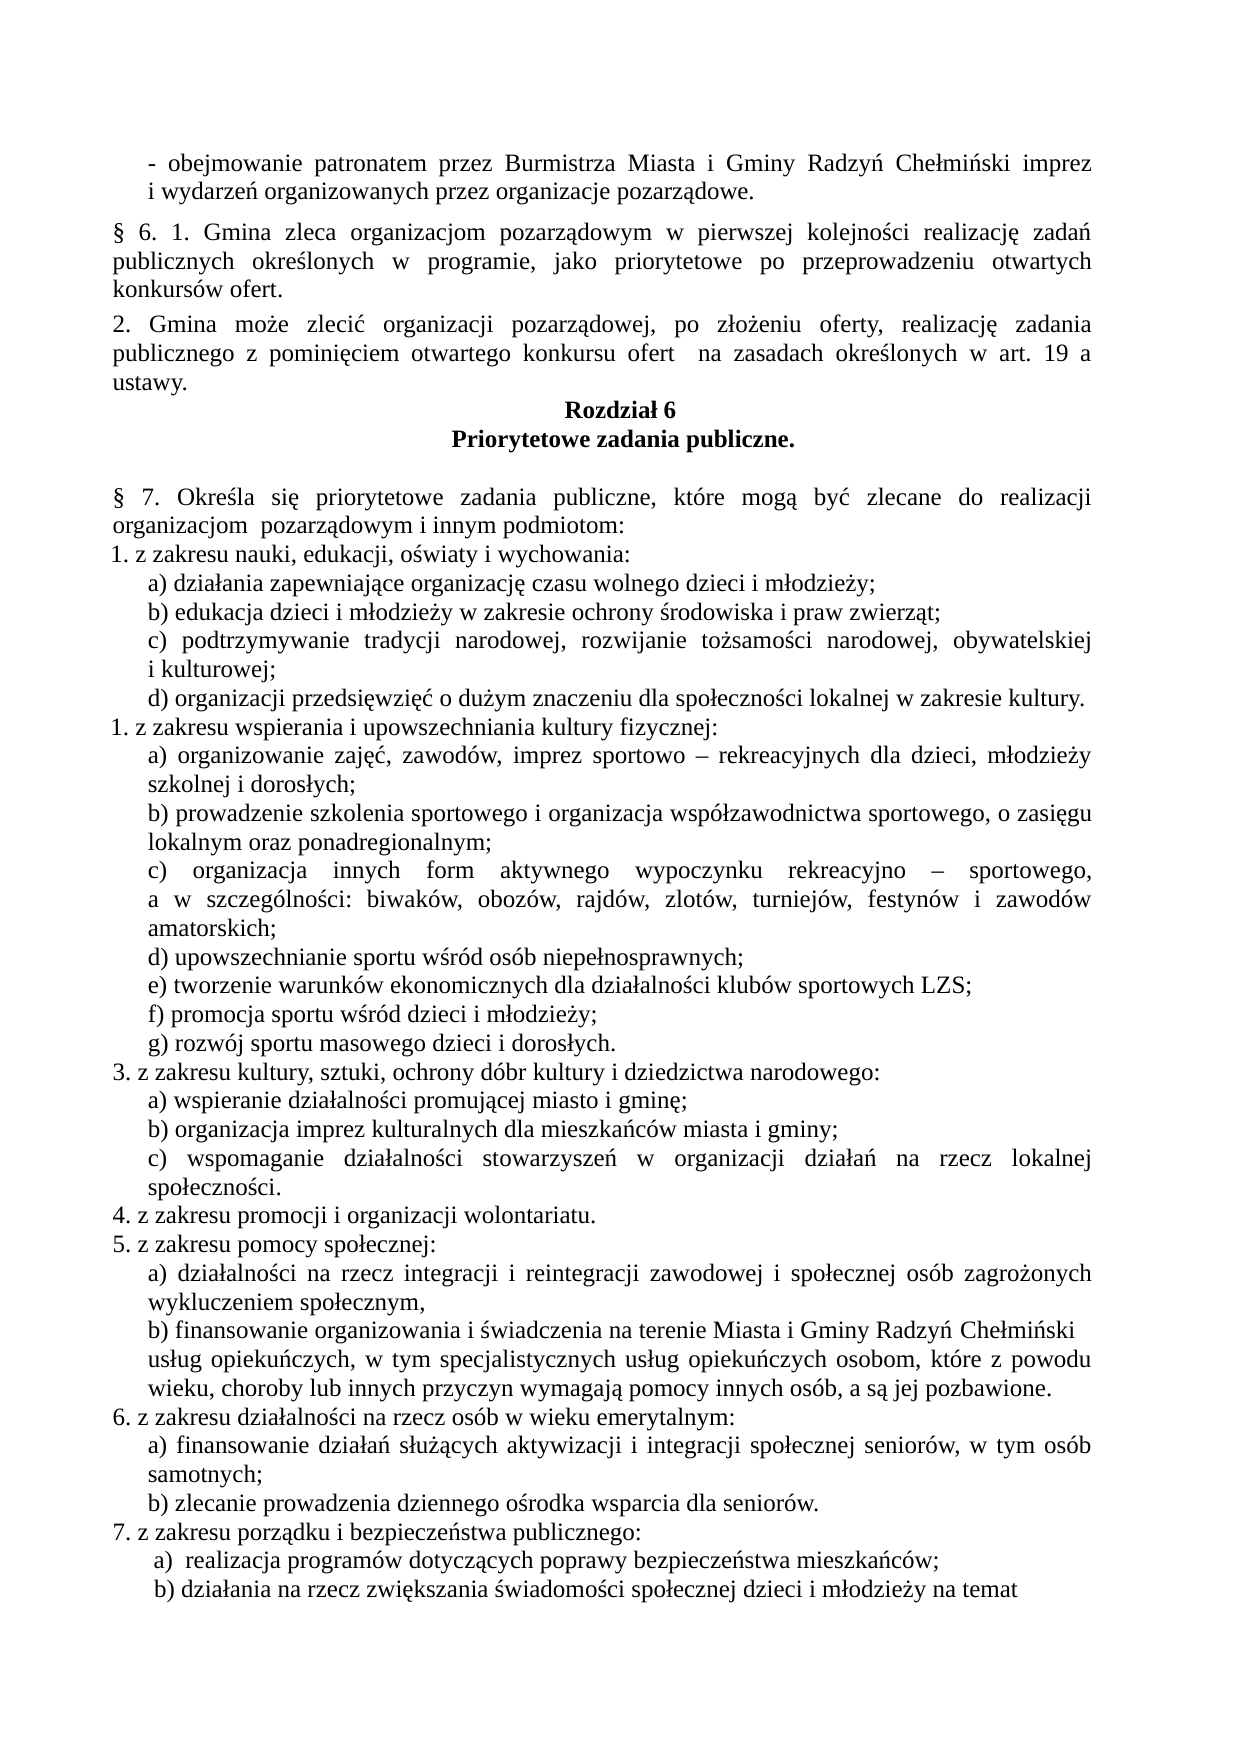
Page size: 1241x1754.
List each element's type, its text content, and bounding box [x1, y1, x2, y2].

text 7. z zakresu porządku i bezpieczeństwa publicznego: [112, 1517, 1093, 1545]
text b) prowadzenie szkolenia sportowego i organizacja współzawodnictwa sportowego, o zasięgu lokalnym oraz ponadregionalnym; [148, 798, 1093, 855]
text Rozdział 6 [148, 395, 1093, 424]
text - obejmowanie patronatem przez Burmistrza Miasta i Gminy Radzyń Chełmiński imprez i wydarzeń organizowanych przez organizacje pozarządowe. [110, 148, 1093, 205]
text d) upowszechnianie sportu wśród osób niepełnosprawnych; [148, 942, 1093, 970]
text d) organizacji przedsięwzięć o dużym znaczeniu dla społeczności lokalnej w zakresie kultury. [110, 683, 1093, 712]
text b) edukacja dzieci i młodzieży w zakresie ochrony środowiska i praw zwierząt; [110, 597, 1093, 625]
text b) finansowanie organizowania i świadczenia na terenie Miasta i Gminy Radzyń Chełmiński usług opiekuńczych, w tym specjalistycznych usług opiekuńczych osobom, które z powodu wieku, choroby lub innych przyczyn wymagają pomocy innych osób, a są jej pozbawione. [148, 1315, 1093, 1402]
text 6. z zakresu działalności na rzecz osób w wieku emerytalnym: [112, 1402, 1093, 1430]
text c) wspomaganie działalności stowarzyszeń w organizacji działań na rzecz lokalnej społeczności. [148, 1143, 1093, 1200]
text § 7. Określa się priorytetowe zadania publiczne, które mogą być zlecane do realizacji organizacjom pozarządowym i innym podmiotom: [112, 482, 1093, 539]
list . z zakresu wspierania i upowszechniania kultury fizycznej: [110, 712, 1093, 740]
text b) organizacja imprez kulturalnych dla mieszkańców miasta i gminy; [148, 1114, 1093, 1143]
text g) rozwój sportu masowego dzieci i dorosłych. [148, 1028, 1093, 1057]
text a) wspieranie działalności promującej miasto i gminę; [148, 1085, 1093, 1114]
text b) działania na rzecz zwiększania świadomości społecznej dzieci i młodzieży na temat [118, 1574, 1093, 1603]
text a) realizacja programów dotyczących poprawy bezpieczeństwa mieszkańców; [103, 1545, 1093, 1574]
text 5. z zakresu pomocy społecznej: [112, 1229, 1093, 1258]
text a) finansowanie działań służących aktywizacji i integracji społecznej seniorów, w tym osób samotnych; [148, 1430, 1093, 1488]
text e) tworzenie warunków ekonomicznych dla działalności klubów sportowych LZS; [148, 970, 1093, 999]
text c) organizacja innych form aktywnego wypoczynku rekreacyjno – sportowego, a w szczególności: biwaków, obozów, rajdów, zlotów, turniejów, festynów i zawodów amatorskich; [148, 855, 1093, 942]
list . z zakresu nauki, edukacji, oświaty i wychowania: [110, 539, 1093, 568]
text 3. z zakresu kultury, sztuki, ochrony dóbr kultury i dziedzictwa narodowego: [112, 1057, 1093, 1085]
text a) organizowanie zajęć, zawodów, imprez sportowo – rekreacyjnych dla dzieci, młodzieży szkolnej i dorosłych; [148, 740, 1093, 798]
text b) zlecanie prowadzenia dziennego ośrodka wsparcia dla seniorów. [148, 1488, 1093, 1517]
text § 6. 1. Gmina zleca organizacjom pozarządowym w pierwszej kolejności realizację zadań publicznych określonych w programie, jako priorytetowe po przeprowadzeniu otwartych konkursów ofert. [112, 217, 1093, 303]
text 4. z zakresu promocji i organizacji wolontariatu. [112, 1200, 1093, 1229]
text c) podtrzymywanie tradycji narodowej, rozwijanie tożsamości narodowej, obywatelskiej i kulturowej; [110, 625, 1093, 683]
text a) działalności na rzecz integracji i reintegracji zawodowej i społecznej osób zagrożonych wykluczeniem społecznym, [148, 1258, 1093, 1315]
text f) promocja sportu wśród dzieci i młodzieży; [148, 999, 1093, 1028]
text Priorytetowe zadania publiczne. [148, 424, 1093, 453]
text a) działania zapewniające organizację czasu wolnego dzieci i młodzieży; [110, 568, 1093, 597]
text 2. Gmina może zlecić organizacji pozarządowej, po złożeniu oferty, realizację zadania publicznego z pominięciem otwartego konkursu ofert na zasadach określonych w art. 19 a ustawy. [112, 309, 1093, 395]
